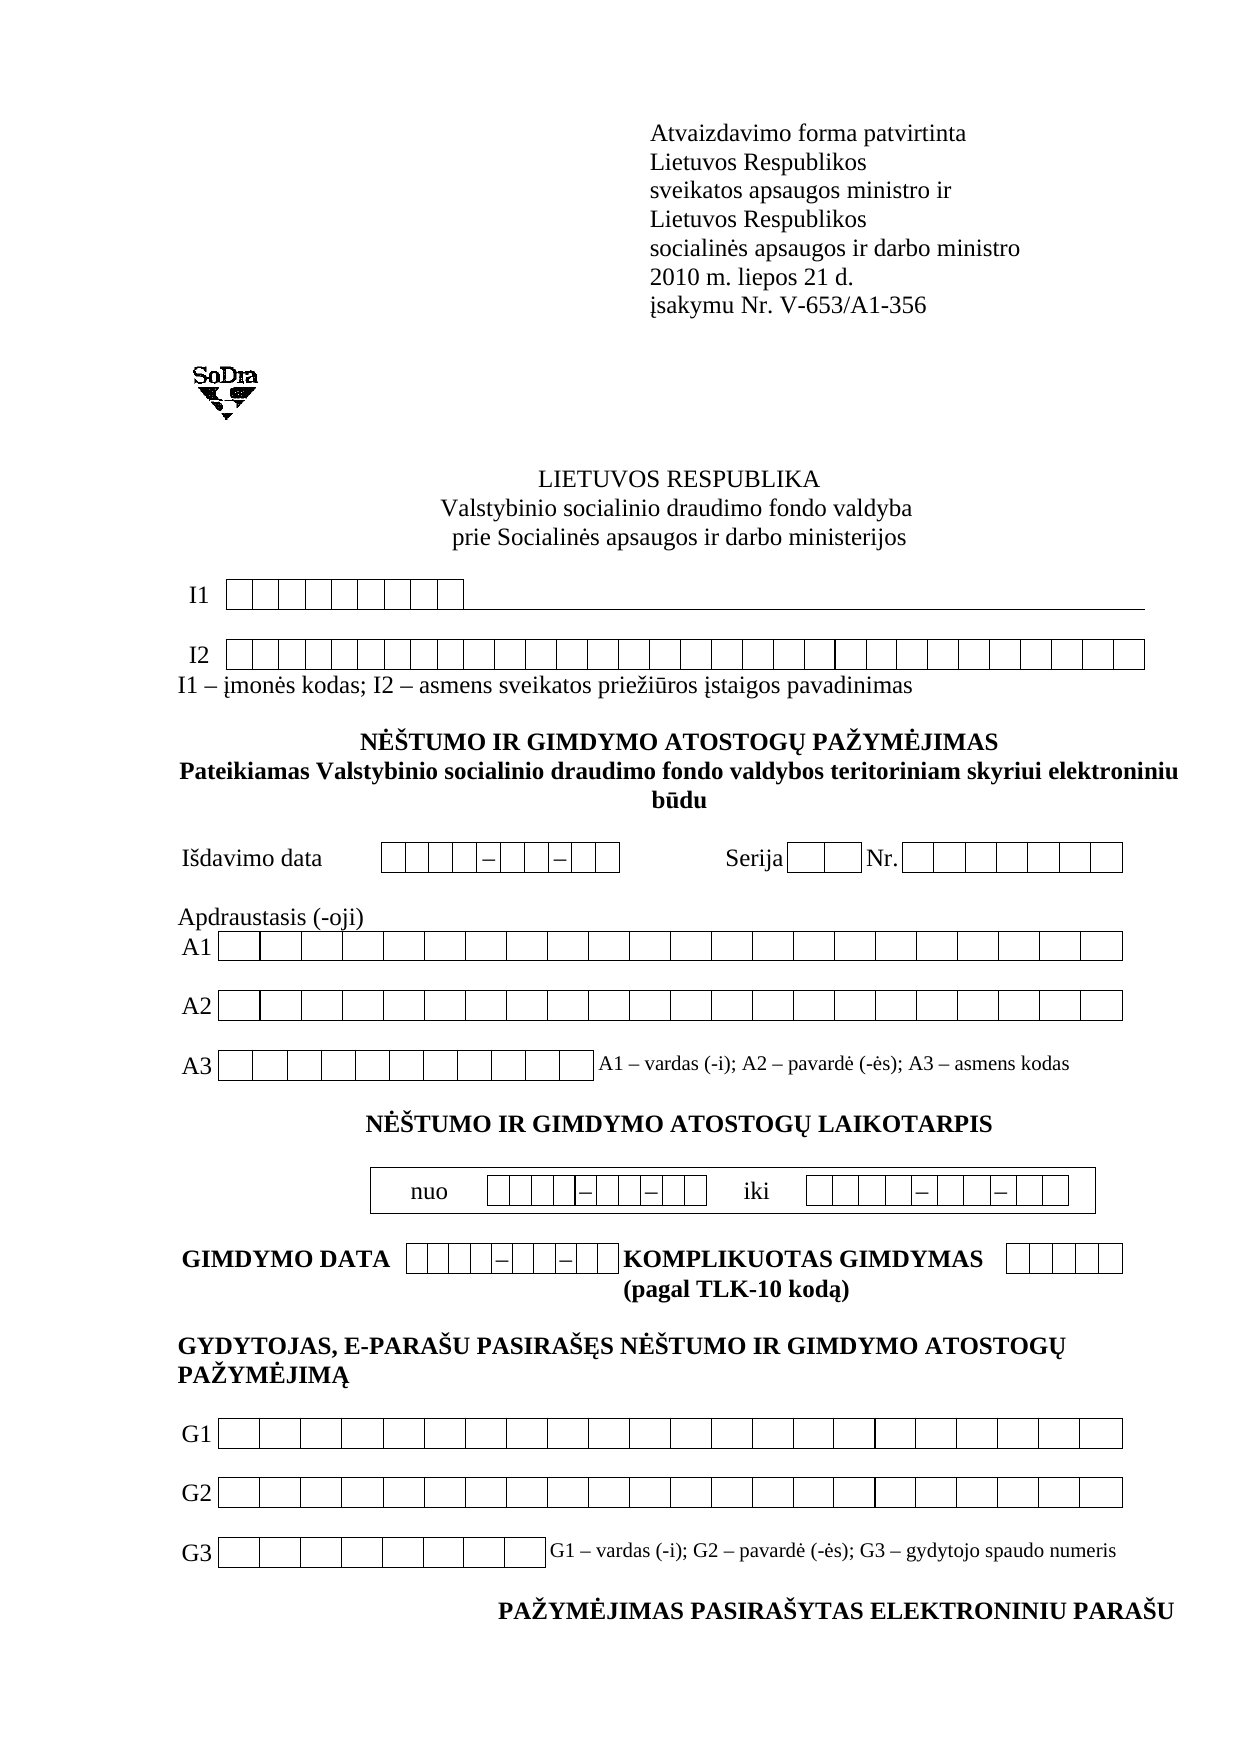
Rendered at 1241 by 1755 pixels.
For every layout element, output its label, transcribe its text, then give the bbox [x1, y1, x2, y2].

table_header [671, 932, 711, 960]
table_header [383, 1538, 423, 1567]
table_header G2 [177, 1477, 218, 1507]
table_header – [556, 1244, 576, 1273]
table_header [577, 1244, 597, 1273]
table_header [753, 932, 793, 960]
table_header KOMPLIKUOTAS GIMDYMAS [619, 1243, 1006, 1273]
table_cell – [912, 1176, 937, 1205]
table_header [706, 1168, 806, 1175]
table_header [260, 1538, 300, 1567]
table_header [596, 843, 619, 872]
table_header [466, 991, 506, 1020]
table_header [342, 1419, 383, 1447]
table_cell (pagal TLK-10 kodą) [619, 1273, 1006, 1303]
table_header [548, 932, 588, 960]
table_header [1069, 1168, 1095, 1175]
table_header [1076, 1244, 1098, 1273]
table_header [488, 1168, 706, 1175]
table_header [253, 580, 278, 609]
table_header [630, 932, 670, 960]
table_header [825, 843, 861, 872]
table_header [525, 843, 548, 872]
table_header [897, 640, 927, 669]
table_header [1021, 640, 1051, 669]
table_header [916, 1419, 956, 1447]
table_cell [938, 1176, 963, 1205]
table_header [876, 1419, 915, 1447]
table_header [411, 640, 437, 669]
table_cell [510, 1176, 531, 1205]
table_cell [1096, 1175, 1122, 1205]
table_header [1099, 1244, 1122, 1273]
table_cell [806, 1206, 1069, 1213]
table_header [495, 640, 525, 669]
table_header [356, 1051, 389, 1079]
table_header [385, 640, 410, 669]
table_header [1030, 1244, 1052, 1273]
table_header [425, 932, 465, 960]
table_header – [477, 843, 500, 872]
table_header [588, 640, 618, 669]
table_cell [177, 1205, 370, 1213]
table_header [712, 640, 742, 669]
table_header [1039, 1419, 1079, 1447]
table_header [712, 1419, 752, 1447]
table_cell [685, 1176, 706, 1205]
table_header [958, 932, 998, 960]
table_header [712, 932, 752, 960]
table_header [429, 843, 452, 872]
text Apdraustasis (-oji) [177, 902, 1181, 931]
table_header [1039, 1478, 1079, 1507]
table_header [572, 843, 595, 872]
table_cell [177, 1175, 370, 1205]
text Pateikiamas Valstybinio socialinio draudimo fondo valdybos teritoriniam skyriui elektroniniu būdu [177, 756, 1181, 813]
table_header [219, 1538, 259, 1567]
table_header [681, 640, 711, 669]
table_header [384, 932, 424, 960]
table_header [342, 1478, 383, 1507]
table_header [501, 843, 524, 872]
table_header I2 [177, 639, 226, 669]
table_header [507, 932, 547, 960]
table_header [712, 991, 752, 1020]
table_header A2 [177, 990, 218, 1020]
table_header [589, 1478, 629, 1507]
table_header [526, 640, 556, 669]
table_header [548, 1419, 588, 1447]
table_header [466, 1419, 506, 1447]
table_header [260, 1478, 300, 1507]
table_header [424, 1051, 457, 1079]
table_header [219, 1051, 252, 1079]
table_header [425, 991, 465, 1020]
table_cell [833, 1176, 858, 1205]
table_header [928, 640, 958, 669]
table_header [835, 932, 875, 960]
table_header [390, 1051, 423, 1079]
table_header [957, 1478, 997, 1507]
table_cell [1043, 1176, 1068, 1205]
table_header [1080, 1419, 1122, 1447]
table_cell [177, 1273, 406, 1303]
table_header [1053, 1244, 1075, 1273]
table_cell [886, 1176, 911, 1205]
text 2010 m. liepos 21 d. [649, 262, 1181, 291]
table_cell iki [707, 1175, 806, 1205]
text Atvaizdavimo forma patvirtinta [650, 118, 1181, 147]
table_cell [1006, 1274, 1122, 1303]
table_cell [619, 1176, 640, 1205]
table_header [219, 932, 259, 960]
table_header [466, 1478, 506, 1507]
table_header [753, 991, 793, 1020]
table_header [322, 1051, 355, 1079]
table_header [425, 1478, 465, 1507]
table_header [589, 991, 629, 1020]
text GYDYTOJAS, E-PARAŠU PASIRAŠĘS NĖŠTUMO IR GIMDYMO ATOSTOGŲ PAŽYMĖJIMĄ [177, 1331, 1181, 1389]
table_header [589, 932, 629, 960]
table_header G3 [177, 1537, 218, 1567]
text Lietuvos Respublikos [649, 147, 1181, 176]
table_header [279, 640, 305, 669]
table_header [1080, 1478, 1122, 1507]
table_header [342, 1538, 382, 1567]
table_header [560, 1051, 593, 1079]
table_cell nuo [371, 1175, 487, 1205]
table_cell [706, 1205, 806, 1213]
table_header [492, 1051, 525, 1079]
table_header [301, 1538, 341, 1567]
text prie Socialinės apsaugos ir darbo ministerijos [177, 522, 1181, 551]
table_header [794, 991, 834, 1020]
table_header [867, 640, 896, 669]
table_header [589, 1419, 629, 1447]
table_header [306, 640, 331, 669]
table_header [382, 843, 405, 872]
table_header [934, 843, 965, 872]
table_header [834, 1478, 874, 1507]
table_header [630, 991, 670, 1020]
table_header [507, 1478, 547, 1507]
text NĖŠTUMO IR GIMDYMO ATOSTOGŲ LAIKOTARPIS [177, 1109, 1181, 1138]
text socialinės apsaugos ir darbo ministro [649, 233, 1181, 262]
table_cell [488, 1206, 706, 1213]
table_cell [1017, 1176, 1042, 1205]
table_header [794, 932, 834, 960]
table_header [507, 1419, 547, 1447]
table_header [1091, 843, 1122, 872]
table_cell [663, 1176, 684, 1205]
table_header [998, 1478, 1038, 1507]
table_header [959, 640, 989, 669]
table_header [548, 1478, 588, 1507]
table_header G1 – vardas (-i); G2 – pavardė (-ės); G3 – gydytojo spaudo numeris [546, 1537, 1122, 1567]
table_header [917, 932, 957, 960]
text LIETUVOS RESPUBLIKA [177, 464, 1181, 493]
table_header [1028, 843, 1059, 872]
table_header [253, 1051, 287, 1079]
table_header Išdavimo data [177, 842, 381, 872]
table_header [260, 1419, 300, 1447]
table_header [301, 1419, 341, 1447]
table_header [227, 640, 252, 669]
table_cell [371, 1205, 487, 1213]
table_header [505, 1538, 545, 1567]
table_header [219, 1478, 259, 1507]
table_header [630, 1478, 670, 1507]
text įsakymu Nr. V-653/A1-356 [649, 291, 1181, 319]
table_header [835, 991, 875, 1020]
table_cell – [991, 1176, 1016, 1205]
table_header [471, 1244, 491, 1273]
text Valstybinio socialinio draudimo fondo valdyba [177, 493, 1181, 522]
table_header – [549, 843, 571, 872]
table_header I1 [177, 579, 226, 609]
table_header [358, 580, 384, 609]
table_cell [859, 1176, 885, 1205]
table_header [999, 991, 1039, 1020]
table_header [449, 1244, 470, 1273]
table_header [428, 1244, 448, 1273]
table_header [1007, 1244, 1029, 1273]
table_header [407, 1244, 427, 1273]
table_header [712, 1478, 752, 1507]
table_header [917, 991, 957, 1020]
table_header [1096, 1167, 1122, 1175]
table_header [384, 1478, 424, 1507]
table_header A1 – vardas (-i); A2 – pavardė (-ės); A3 – asmens kodas [594, 1050, 1122, 1079]
table_header [876, 932, 916, 960]
table_header A1 [177, 931, 218, 960]
table_header [464, 579, 1145, 609]
table_cell [807, 1176, 832, 1205]
table_header [534, 1244, 555, 1273]
table_header – [492, 1244, 512, 1273]
table_header [227, 580, 252, 609]
table_header [466, 932, 506, 960]
table_header [1083, 640, 1113, 669]
table_cell – [576, 1176, 596, 1205]
table_header [526, 1051, 559, 1079]
table_header [384, 991, 424, 1020]
table_header [753, 1478, 793, 1507]
table_header [411, 580, 437, 609]
table_header [805, 640, 834, 669]
table_header [1114, 640, 1144, 669]
table_header [464, 640, 494, 669]
table_header [332, 580, 357, 609]
table_header [997, 843, 1027, 872]
table_header [513, 1244, 533, 1273]
table_header [177, 1167, 370, 1175]
table_header [453, 843, 476, 872]
table_header [876, 1478, 915, 1507]
table_header [957, 1419, 997, 1447]
table_cell [597, 1176, 618, 1205]
table_header [1060, 843, 1090, 872]
table_header [385, 580, 410, 609]
table_header [343, 991, 383, 1020]
table_header [671, 1419, 711, 1447]
table_header [302, 932, 342, 960]
table_cell [1069, 1175, 1095, 1205]
table_header [425, 1419, 465, 1447]
table_header [302, 991, 342, 1020]
table_cell [532, 1176, 553, 1205]
table_header [836, 640, 866, 669]
table_header [1040, 991, 1080, 1020]
table_header [876, 991, 916, 1020]
table_cell – [641, 1176, 662, 1205]
table_header [1081, 991, 1122, 1020]
table_header [990, 640, 1020, 669]
text PAŽYMĖJIMAS PASIRAŠYTAS ELEKTRONINIU PARAŠU [177, 1596, 1181, 1625]
table_header [966, 843, 996, 872]
table_header [794, 1419, 833, 1447]
table_header [1040, 932, 1080, 960]
table_header [903, 843, 933, 872]
table_header [788, 843, 824, 872]
table_cell [554, 1176, 574, 1205]
table_header A3 [177, 1050, 218, 1079]
table_header [999, 932, 1039, 960]
table_header [671, 991, 711, 1020]
text I1 – įmonės kodas; I2 – asmens sveikatos priežiūros įstaigos pavadinimas [177, 670, 1181, 698]
table_header [998, 1419, 1038, 1447]
table_header [219, 991, 259, 1020]
table_header [1081, 932, 1122, 960]
table_header [261, 991, 301, 1020]
table_header [424, 1538, 463, 1567]
table_header [279, 580, 305, 609]
table_header [630, 1419, 670, 1447]
table_header [219, 1419, 259, 1447]
table_header [343, 932, 383, 960]
table_header [794, 1478, 833, 1507]
table_header [458, 1051, 491, 1079]
table_header [774, 640, 804, 669]
table_header [384, 1419, 424, 1447]
table_header [438, 580, 463, 609]
table_header [1052, 640, 1082, 669]
table_header [650, 640, 680, 669]
table_header [743, 640, 773, 669]
table_header [301, 1478, 341, 1507]
table_cell [1069, 1205, 1095, 1213]
table_header Nr. [862, 842, 902, 872]
table_header [916, 1478, 956, 1507]
table_header [332, 640, 357, 669]
table_header [671, 1478, 711, 1507]
table_cell [964, 1176, 990, 1205]
table_header [306, 580, 331, 609]
table_header [358, 640, 384, 669]
text NĖŠTUMO IR GIMDYMO ATOSTOGŲ PAŽYMĖJIMAS [177, 727, 1181, 756]
table_header [834, 1419, 874, 1447]
table_header [619, 640, 649, 669]
table_header [958, 991, 998, 1020]
table_header [288, 1051, 321, 1079]
table_header [371, 1168, 487, 1175]
table_header GIMDYMO DATA [177, 1243, 406, 1273]
table_header [464, 1538, 504, 1567]
table_header [548, 991, 588, 1020]
table_header [806, 1168, 1069, 1175]
table_cell [1096, 1205, 1122, 1213]
table_header G1 [177, 1418, 218, 1447]
table_header [598, 1244, 618, 1273]
text sveikatos apsaugos ministro ir [649, 176, 1181, 204]
table_cell [406, 1274, 619, 1303]
table_header [261, 932, 301, 960]
table_header [507, 991, 547, 1020]
table_header [753, 1419, 793, 1447]
table_header [557, 640, 587, 669]
table_header [253, 640, 278, 669]
text Lietuvos Respublikos [649, 204, 1181, 233]
table_header [438, 640, 463, 669]
table_cell [488, 1176, 509, 1205]
table_header Serija [620, 842, 787, 872]
table_header [406, 843, 428, 872]
